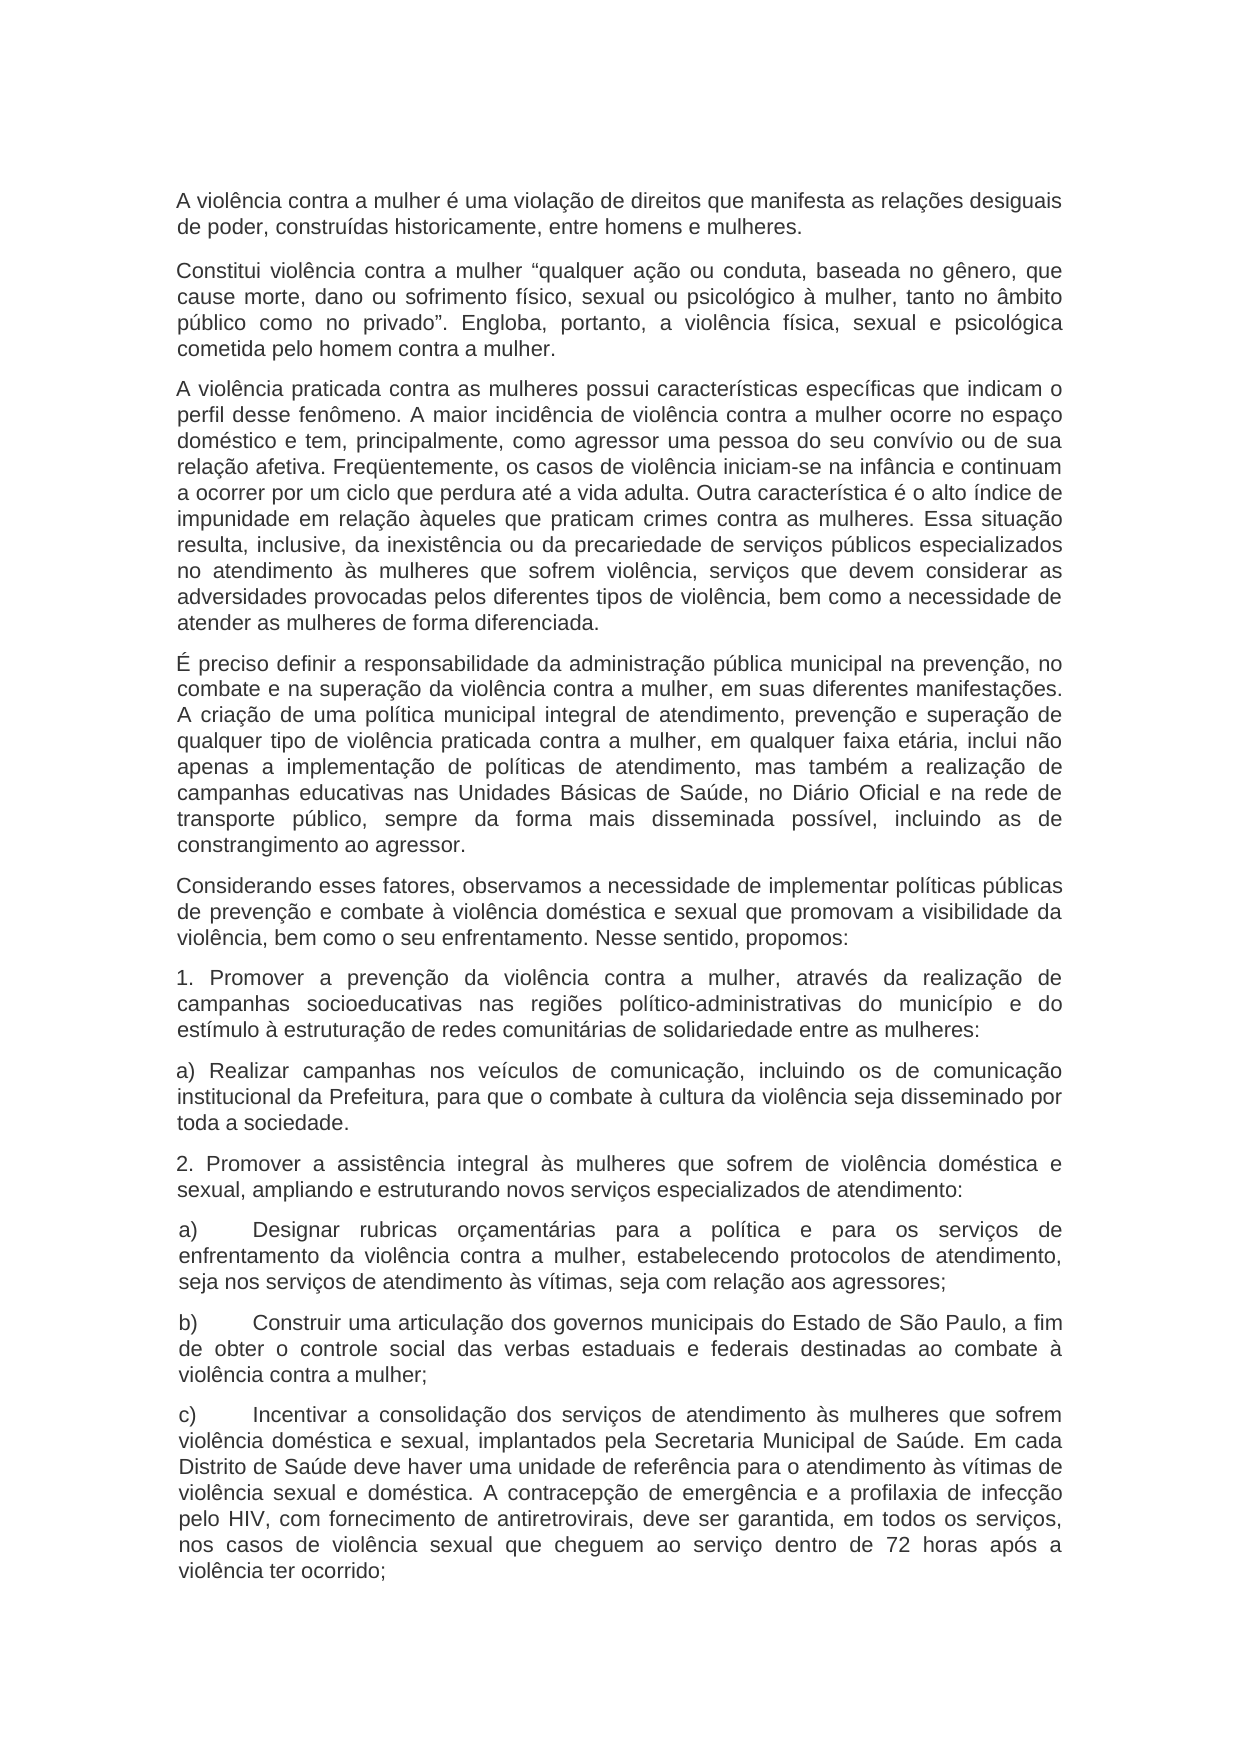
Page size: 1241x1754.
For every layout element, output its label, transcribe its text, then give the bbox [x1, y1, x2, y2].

text Constitui violência contra a mulher “qualquer ação ou conduta, baseada no gênero, que cause morte, dano ou sofrimento físico, sexual ou psicológico à mulher, tanto no âmbito público como no privado”. Engloba, portanto, a violência física, sexual e psicológica cometida pelo homem contra a mulher. [176, 258, 1064, 361]
text a) Realizar campanhas nos veículos de comunicação, incluindo os de comunicação institucional da Prefeitura, para que o combate à cultura da violência seja disseminado por toda a sociedade. [176, 1058, 1064, 1135]
list Incentivar a consolidação dos serviços de atendimento às mulheres que sofrem violência doméstica e sexual, implantados pela Secretaria Municipal de Saúde. Em cada Distrito de Saúde deve haver uma unidade de referência para o atendimento às vítimas de violência sexual e doméstica. A contracepção de emergência e a profilaxia de infecção pelo HIV, com fornecimento de antiretrovirais, deve ser garantida, em todos os serviços, nos casos de violência sexual que cheguem ao serviço dentro de 72 horas após a violência ter ocorrido; [178, 1402, 1064, 1583]
text Considerando esses fatores, observamos a necessidade de implementar políticas públicas de prevenção e combate à violência doméstica e sexual que promovam a visibilidade da violência, bem como o seu enfrentamento. Nesse sentido, propomos: [176, 873, 1064, 950]
list Designar rubricas orçamentárias para a política e para os serviços de enfrentamento da violência contra a mulher, estabelecendo protocolos de atendimento, seja nos serviços de atendimento às vítimas, seja com relação aos agressores; [178, 1217, 1064, 1294]
text A violência praticada contra as mulheres possui características específicas que indicam o perfil desse fenômeno. A maior incidência de violência contra a mulher ocorre no espaço doméstico e tem, principalmente, como agressor uma pessoa do seu convívio ou de sua relação afetiva. Freqüentemente, os casos de violência iniciam-se na infância e continuam a ocorrer por um ciclo que perdura até a vida adulta. Outra característica é o alto índice de impunidade em relação àqueles que praticam crimes contra as mulheres. Essa situação resulta, inclusive, da inexistência ou da precariedade de serviços públicos especializados no atendimento às mulheres que sofrem violência, serviços que devem considerar as adversidades provocadas pelos diferentes tipos de violência, bem como a necessidade de atender as mulheres de forma diferenciada. [176, 376, 1064, 635]
text 2. Promover a assistência integral às mulheres que sofrem de violência doméstica e sexual, ampliando e estruturando novos serviços especializados de atendimento: [176, 1151, 1064, 1202]
text A violência contra a mulher é uma violação de direitos que manifesta as relações desiguais de poder, construídas historicamente, entre homens e mulheres. [176, 188, 1064, 239]
text 1. Promover a prevenção da violência contra a mulher, através da realização de campanhas socioeducativas nas regiões político-administrativas do município e do estímulo à estruturação de redes comunitárias de solidariedade entre as mulheres: [176, 965, 1064, 1042]
list Construir uma articulação dos governos municipais do Estado de São Paulo, a fim de obter o controle social das verbas estaduais e federais destinadas ao combate à violência contra a mulher; [178, 1310, 1064, 1387]
text É preciso definir a responsabilidade da administração pública municipal na prevenção, no combate e na superação da violência contra a mulher, em suas diferentes manifestações. A criação de uma política municipal integral de atendimento, prevenção e superação de qualquer tipo de violência praticada contra a mulher, em qualquer faixa etária, inclui não apenas a implementação de políticas de atendimento, mas também a realização de campanhas educativas nas Unidades Básicas de Saúde, no Diário Oficial e na rede de transporte público, sempre da forma mais disseminada possível, incluindo as de constrangimento ao agressor. [176, 650, 1064, 857]
